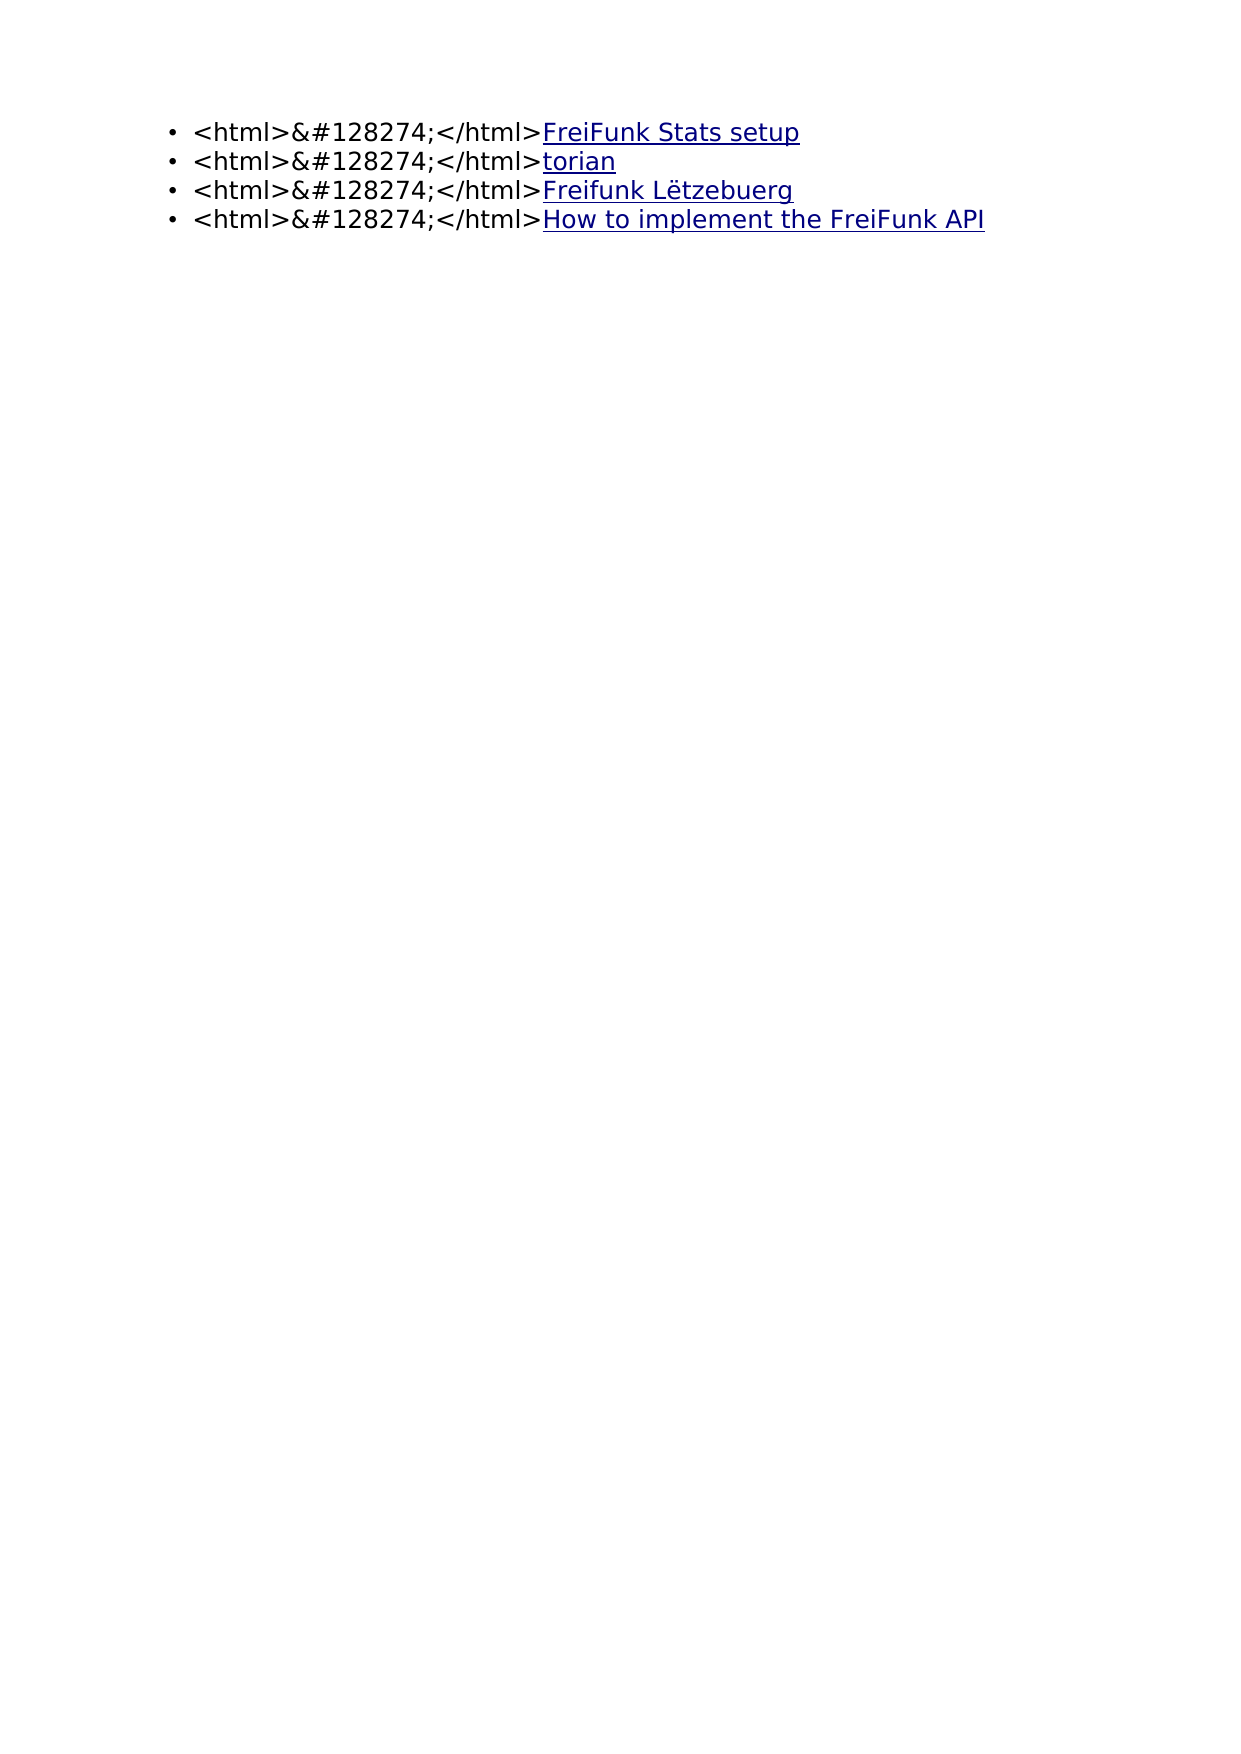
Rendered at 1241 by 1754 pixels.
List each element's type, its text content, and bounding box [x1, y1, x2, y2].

list <html>&#128274;</html>torian [177, 147, 1122, 176]
list <html>&#128274;</html>How to implement the FreiFunk API [177, 206, 1122, 235]
list <html>&#128274;</html>Freifunk Lëtzebuerg [177, 176, 1122, 206]
list <html>&#128274;</html>FreiFunk Stats setup [177, 118, 1122, 147]
